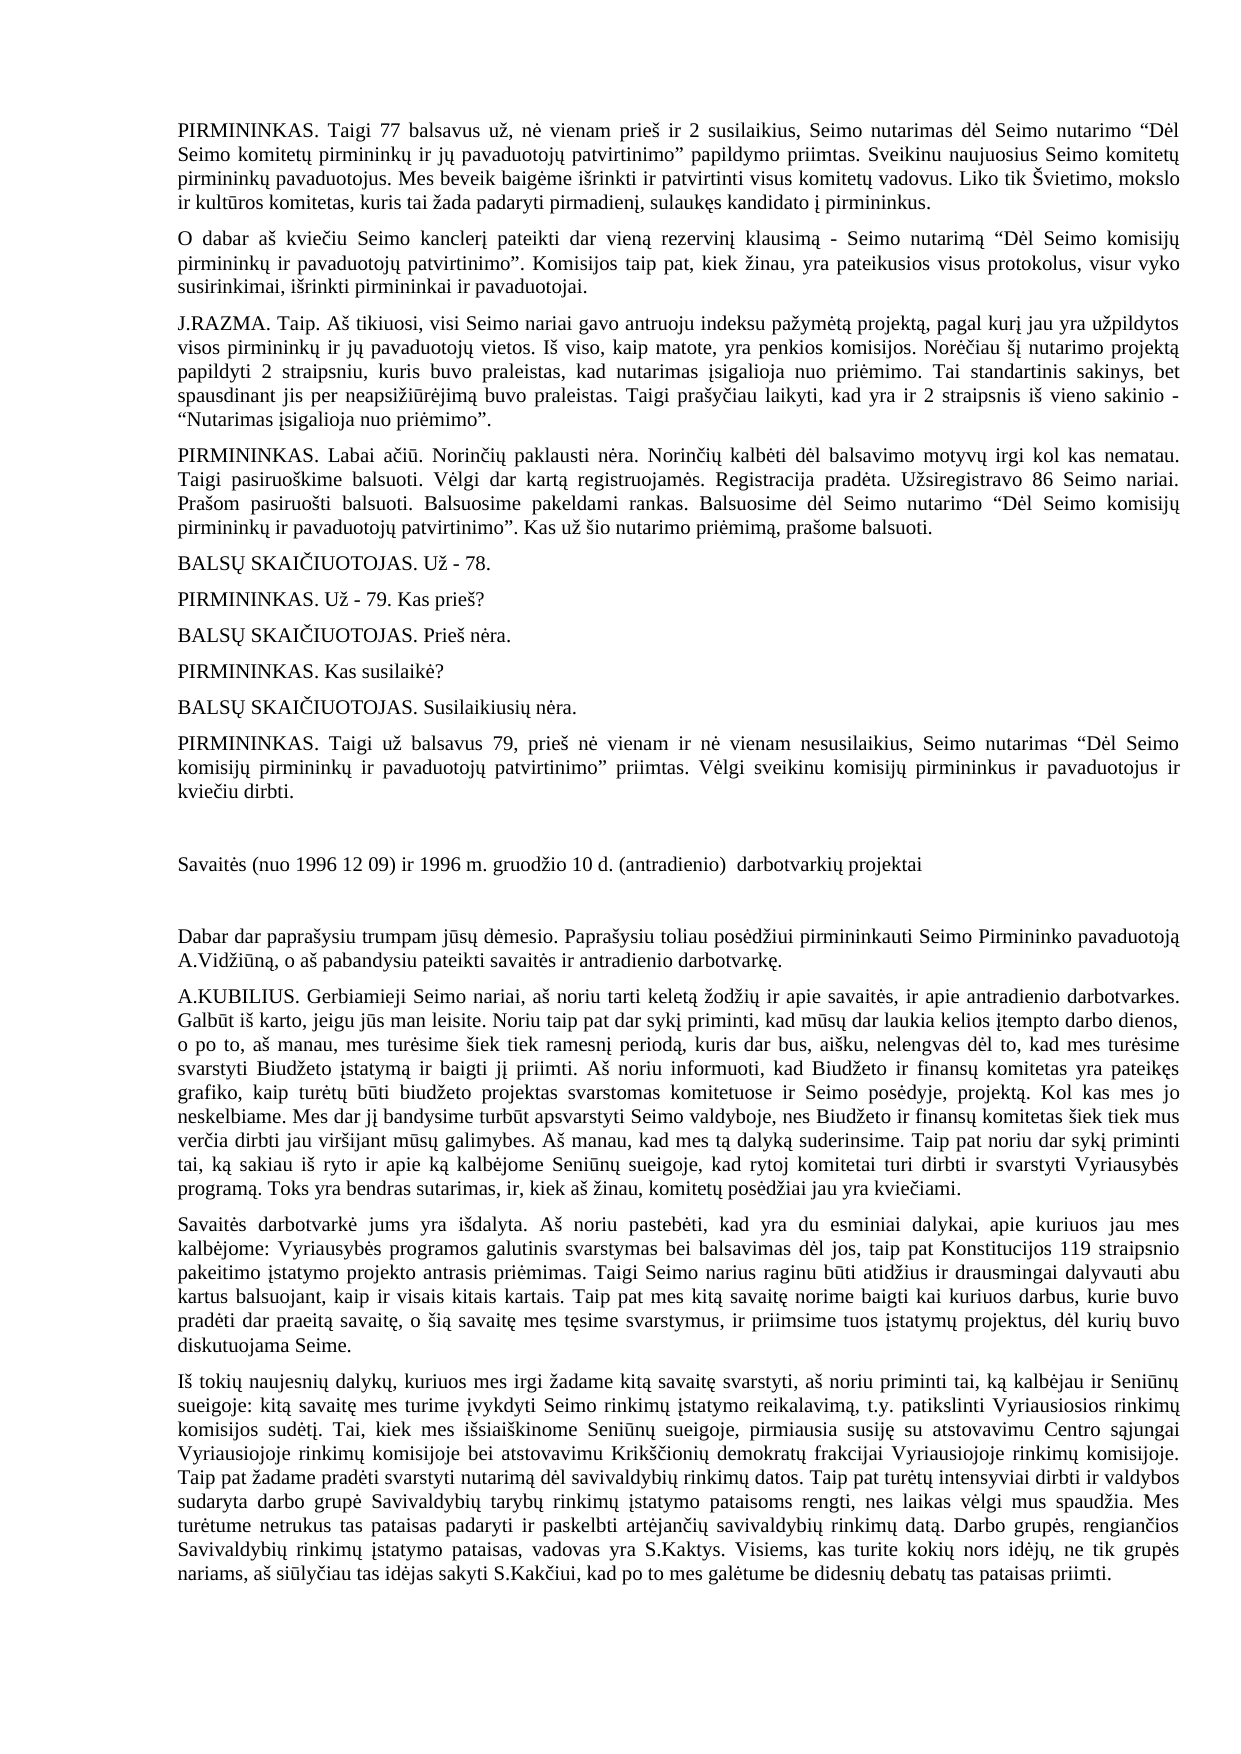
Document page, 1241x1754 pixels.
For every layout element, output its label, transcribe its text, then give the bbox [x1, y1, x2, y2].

text PIRMININKAS. Taigi 77 balsavus už, nė vienam prieš ir 2 susilaikius, Seimo nutarimas dėl Seimo nutarimo “Dėl Seimo komitetų pirmininkų ir jų pavaduotojų patvirtinimo” papildymo priimtas. Sveikinu naujuosius Seimo komitetų pirmininkų pavaduotojus. Mes beveik baigėme išrinkti ir patvirtinti visus komitetų vadovus. Liko tik Švietimo, mokslo ir kultūros komitetas, kuris tai žada padaryti pirmadienį, sulaukęs kandidato į pirmininkus. [177, 118, 1181, 214]
text O dabar aš kviečiu Seimo kanclerį pateikti dar vieną rezervinį klausimą - Seimo nutarimą “Dėl Seimo komisijų pirmininkų ir pavaduotojų patvirtinimo”. Komisijos taip pat, kiek žinau, yra pateikusios visus protokolus, visur vyko susirinkimai, išrinkti pirmininkai ir pavaduotojai. [177, 226, 1181, 298]
text A.KUBILIUS. Gerbiamieji Seimo nariai, aš noriu tarti keletą žodžių ir apie savaitės, ir apie antradienio darbotvarkes. Galbūt iš karto, jeigu jūs man leisite. Noriu taip pat dar sykį priminti, kad mūsų dar laukia kelios įtempto darbo dienos, o po to, aš manau, mes turėsime šiek tiek ramesnį periodą, kuris dar bus, aišku, nelengvas dėl to, kad mes turėsime svarstyti Biudžeto įstatymą ir baigti jį priimti. Aš noriu informuoti, kad Biudžeto ir finansų komitetas yra pateikęs grafiko, kaip turėtų būti biudžeto projektas svarstomas komitetuose ir Seimo posėdyje, projektą. Kol kas mes jo neskelbiame. Mes dar jį bandysime turbūt apsvarstyti Seimo valdyboje, nes Biudžeto ir finansų komitetas šiek tiek mus verčia dirbti jau viršijant mūsų galimybes. Aš manau, kad mes tą dalyką suderinsime. Taip pat noriu dar sykį priminti tai, ką sakiau iš ryto ir apie ką kalbėjome Seniūnų sueigoje, kad rytoj komitetai turi dirbti ir svarstyti Vyriausybės programą. Toks yra bendras sutarimas, ir, kiek aš žinau, komitetų posėdžiai jau yra kviečiami. [177, 984, 1181, 1200]
text PIRMININKAS. Labai ačiū. Norinčių paklausti nėra. Norinčių kalbėti dėl balsavimo motyvų irgi kol kas nematau. Taigi pasiruoškime balsuoti. Vėlgi dar kartą registruojamės. Registracija pradėta. Užsiregistravo 86 Seimo nariai. Prašom pasiruošti balsuoti. Balsuosime pakeldami rankas. Balsuosime dėl Seimo nutarimo “Dėl Seimo komisijų pirmininkų ir pavaduotojų patvirtinimo”. Kas už šio nutarimo priėmimą, prašome balsuoti. [177, 443, 1181, 539]
text J.RAZMA. Taip. Aš tikiuosi, visi Seimo nariai gavo antruoju indeksu pažymėtą projektą, pagal kurį jau yra užpildytos visos pirmininkų ir jų pavaduotojų vietos. Iš viso, kaip matote, yra penkios komisijos. Norėčiau šį nutarimo projektą papildyti 2 straipsniu, kuris buvo praleistas, kad nutarimas įsigalioja nuo priėmimo. Tai standartinis sakinys, bet spausdinant jis per neapsižiūrėjimą buvo praleistas. Taigi prašyčiau laikyti, kad yra ir 2 straipsnis iš vieno sakinio - “Nutarimas įsigalioja nuo priėmimo”. [177, 311, 1181, 431]
text Dabar dar paprašysiu trumpam jūsų dėmesio. Paprašysiu toliau posėdžiui pirmininkauti Seimo Pirmininko pavaduotoją A.Vidžiūną, o aš pabandysiu pateikti savaitės ir antradienio darbotvarkę. [177, 923, 1181, 972]
text Iš tokių naujesnių dalykų, kuriuos mes irgi žadame kitą savaitę svarstyti, aš noriu priminti tai, ką kalbėjau ir Seniūnų sueigoje: kitą savaitę mes turime įvykdyti Seimo rinkimų įstatymo reikalavimą, t.y. patikslinti Vyriausiosios rinkimų komisijos sudėtį. Tai, kiek mes išsiaiškinome Seniūnų sueigoje, pirmiausia susiję su atstovavimu Centro sąjungai Vyriausiojoje rinkimų komisijoje bei atstovavimu Krikščionių demokratų frakcijai Vyriausiojoje rinkimų komisijoje. Taip pat žadame pradėti svarstyti nutarimą dėl savivaldybių rinkimų datos. Taip pat turėtų intensyviai dirbti ir valdybos sudaryta darbo grupė Savivaldybių tarybų rinkimų įstatymo pataisoms rengti, nes laikas vėlgi mus spaudžia. Mes turėtume netrukus tas pataisas padaryti ir paskelbti artėjančių savivaldybių rinkimų datą. Darbo grupės, rengiančios Savivaldybių rinkimų įstatymo pataisas, vadovas yra S.Kaktys. Visiems, kas turite kokių nors idėjų, ne tik grupės nariams, aš siūlyčiau tas idėjas sakyti S.Kakčiui, kad po to mes galėtume be didesnių debatų tas pataisas priimti. [177, 1368, 1181, 1585]
text PIRMININKAS. Kas susilaikė? [177, 659, 1181, 683]
text BALSŲ SKAIČIUOTOJAS. Susilaikiusių nėra. [177, 695, 1181, 719]
text Savaitės darbotvarkė jums yra išdalyta. Aš noriu pastebėti, kad yra du esminiai dalykai, apie kuriuos jau mes kalbėjome: Vyriausybės programos galutinis svarstymas bei balsavimas dėl jos, taip pat Konstitucijos 119 straipsnio pakeitimo įstatymo projekto antrasis priėmimas. Taigi Seimo narius raginu būti atidžius ir drausmingai dalyvauti abu kartus balsuojant, kaip ir visais kitais kartais. Taip pat mes kitą savaitę norime baigti kai kuriuos darbus, kurie buvo pradėti dar praeitą savaitę, o šią savaitę mes tęsime svarstymus, ir priimsime tuos įstatymų projektus, dėl kurių buvo diskutuojama Seime. [177, 1212, 1181, 1357]
text BALSŲ SKAIČIUOTOJAS. Už - 78. [177, 551, 1181, 575]
text Savaitės (nuo 1996 12 09) ir 1996 m. gruodžio 10 d. (antradienio) darbotvarkių projektai [177, 851, 1181, 876]
text PIRMININKAS. Už - 79. Kas prieš? [177, 587, 1181, 611]
text PIRMININKAS. Taigi už balsavus 79, prieš nė vienam ir nė vienam nesusilaikius, Seimo nutarimas “Dėl Seimo komisijų pirmininkų ir pavaduotojų patvirtinimo” priimtas. Vėlgi sveikinu komisijų pirmininkus ir pavaduotojus ir kviečiu dirbti. [177, 731, 1181, 803]
text BALSŲ SKAIČIUOTOJAS. Prieš nėra. [177, 623, 1181, 647]
